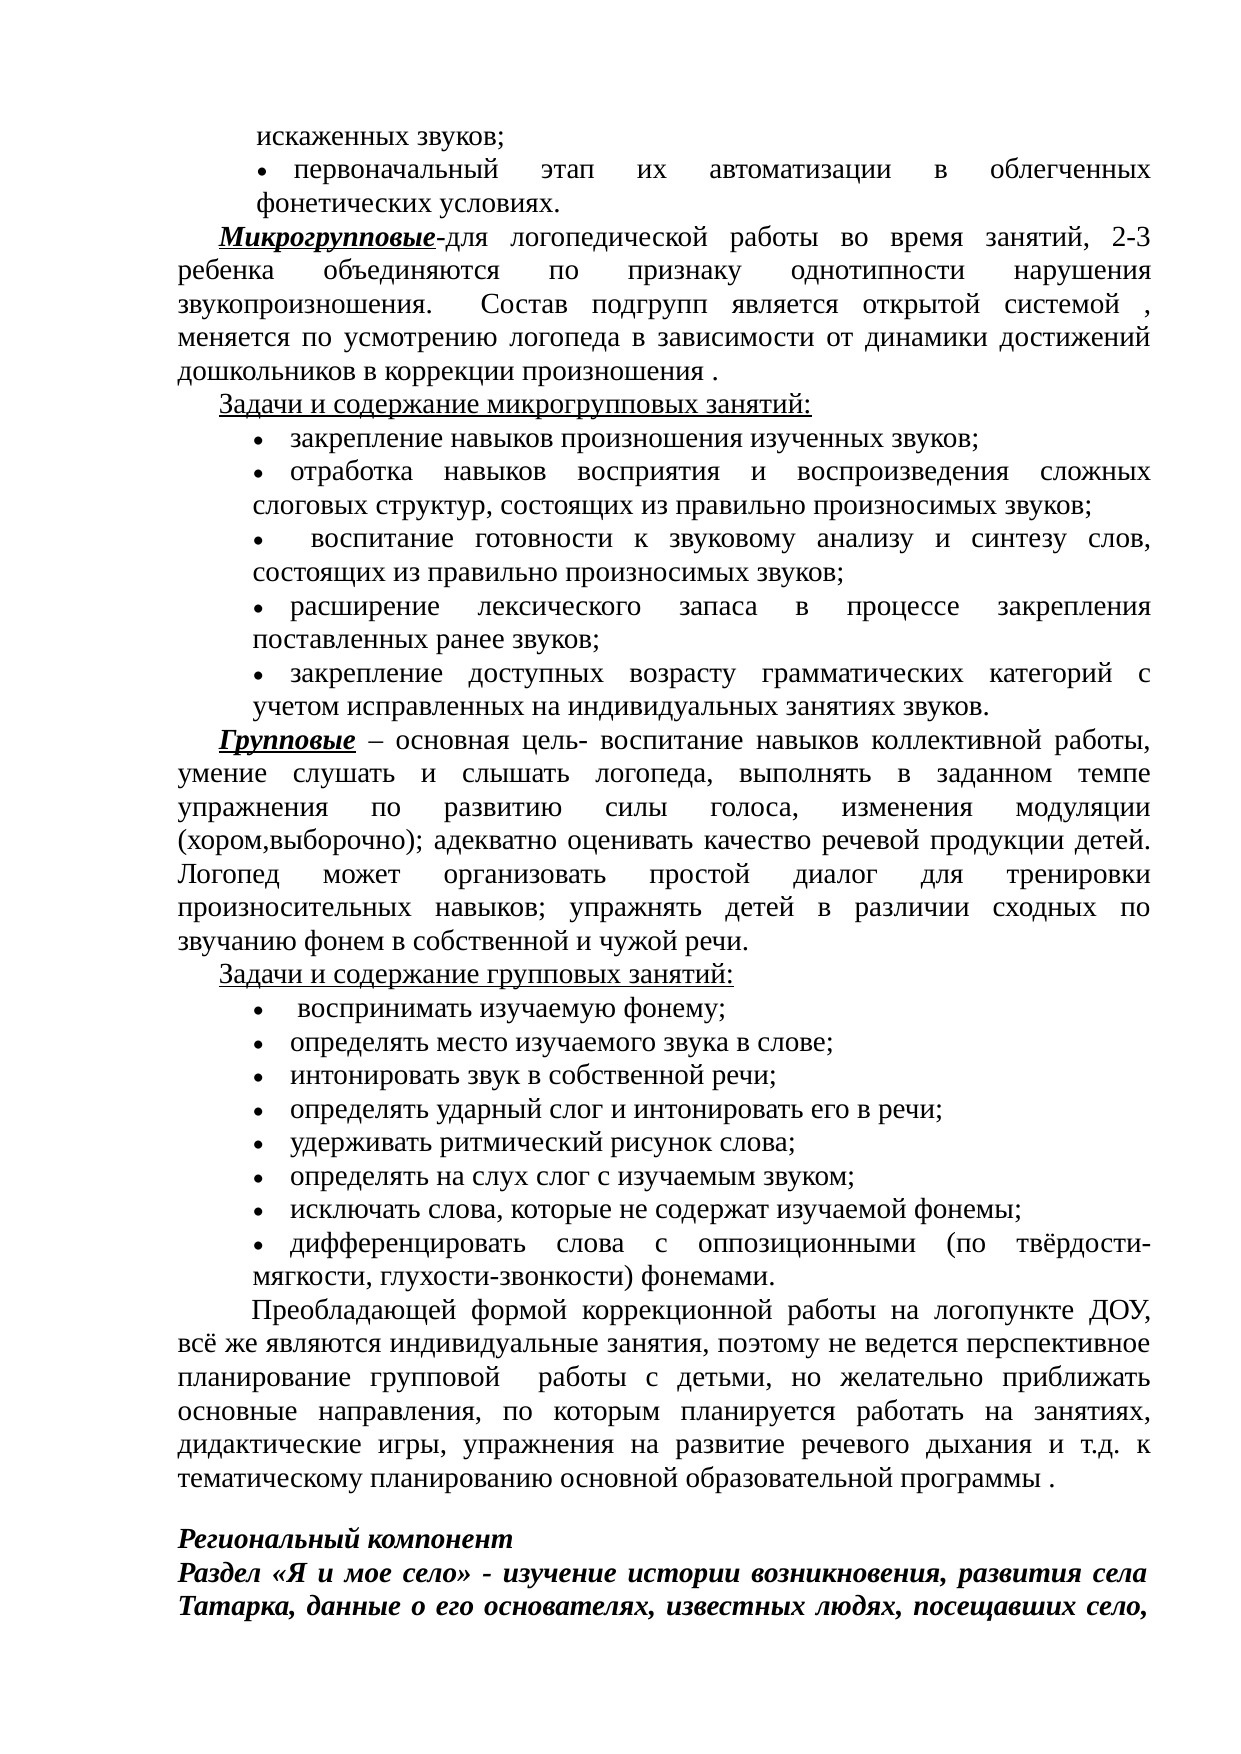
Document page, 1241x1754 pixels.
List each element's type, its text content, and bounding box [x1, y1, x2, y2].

list определять на слух слог с изучаемым звуком; [215, 1158, 1152, 1191]
list закрепление навыков произношения изученных звуков; [215, 420, 1152, 453]
text Групповые – основная цель- воспитание навыков коллективной работы, умение слушать и слышать логопеда, выполнять в заданном темпе упражнения по развитию силы голоса, изменения модуляции (хором,выборочно); адекватно оценивать качество речевой продукции детей. Логопед может организовать простой диалог для тренировки произносительных навыков; упражнять детей в различии сходных по звучанию фонем в собственной и чужой речи. [177, 722, 1152, 957]
list воспринимать изучаемую фонему; [215, 990, 1152, 1024]
text Задачи и содержание групповых занятий: [177, 957, 1152, 990]
list воспитание готовности к звуковому анализу и синтезу слов, состоящих из правильно произносимых звуков; [215, 521, 1152, 588]
list дифференцировать слова с оппозиционными (по твёрдости-мягкости, глухости-звонкости) фонемами. [215, 1225, 1152, 1292]
list искаженных звуков; [218, 118, 1152, 152]
text Микрогрупповые-для логопедической работы во время занятий, 2-3 ребенка объединяются по признаку однотипности нарушения звукопроизношения. Состав подгрупп является открытой системой , меняется по усмотрению логопеда в зависимости от динамики достижений дошкольников в коррекции произношения . [177, 219, 1152, 386]
list отработка навыков восприятия и воспроизведения сложных слоговых структур, состоящих из правильно произносимых звуков; [215, 453, 1152, 521]
list закрепление доступных возрасту грамматических категорий с учетом исправленных на индивидуальных занятиях звуков. [215, 655, 1152, 722]
list первоначальный этап их автоматизации в облегченных фонетических условиях. [218, 152, 1152, 219]
list удерживать ритмический рисунок слова; [215, 1124, 1152, 1158]
list определять место изучаемого звука в слове; [215, 1024, 1152, 1057]
list определять ударный слог и интонировать его в речи; [215, 1091, 1152, 1124]
list интонировать звук в собственной речи; [215, 1057, 1152, 1091]
text Раздел «Я и мое село» - изучение истории возникновения, развития села Татарка, данные о его основателях, известных людях, посещавших село, [177, 1555, 1152, 1622]
list расширение лексического запаса в процессе закрепления поставленных ранее звуков; [215, 588, 1152, 655]
list исключать слова, которые не содержат изучаемой фонемы; [215, 1191, 1152, 1225]
text Преобладающей формой коррекционной работы на логопункте ДОУ, всё же являются индивидуальные занятия, поэтому не ведется перспективное планирование групповой работы с детьми, но желательно приближать основные направления, по которым планируется работать на занятиях, дидактические игры, упражнения на развитие речевого дыхания и т.д. к тематическому планированию основной образовательной программы . [177, 1292, 1152, 1493]
text Региональный компонент [177, 1521, 1152, 1555]
text Задачи и содержание микрогрупповых занятий: [177, 386, 1152, 420]
